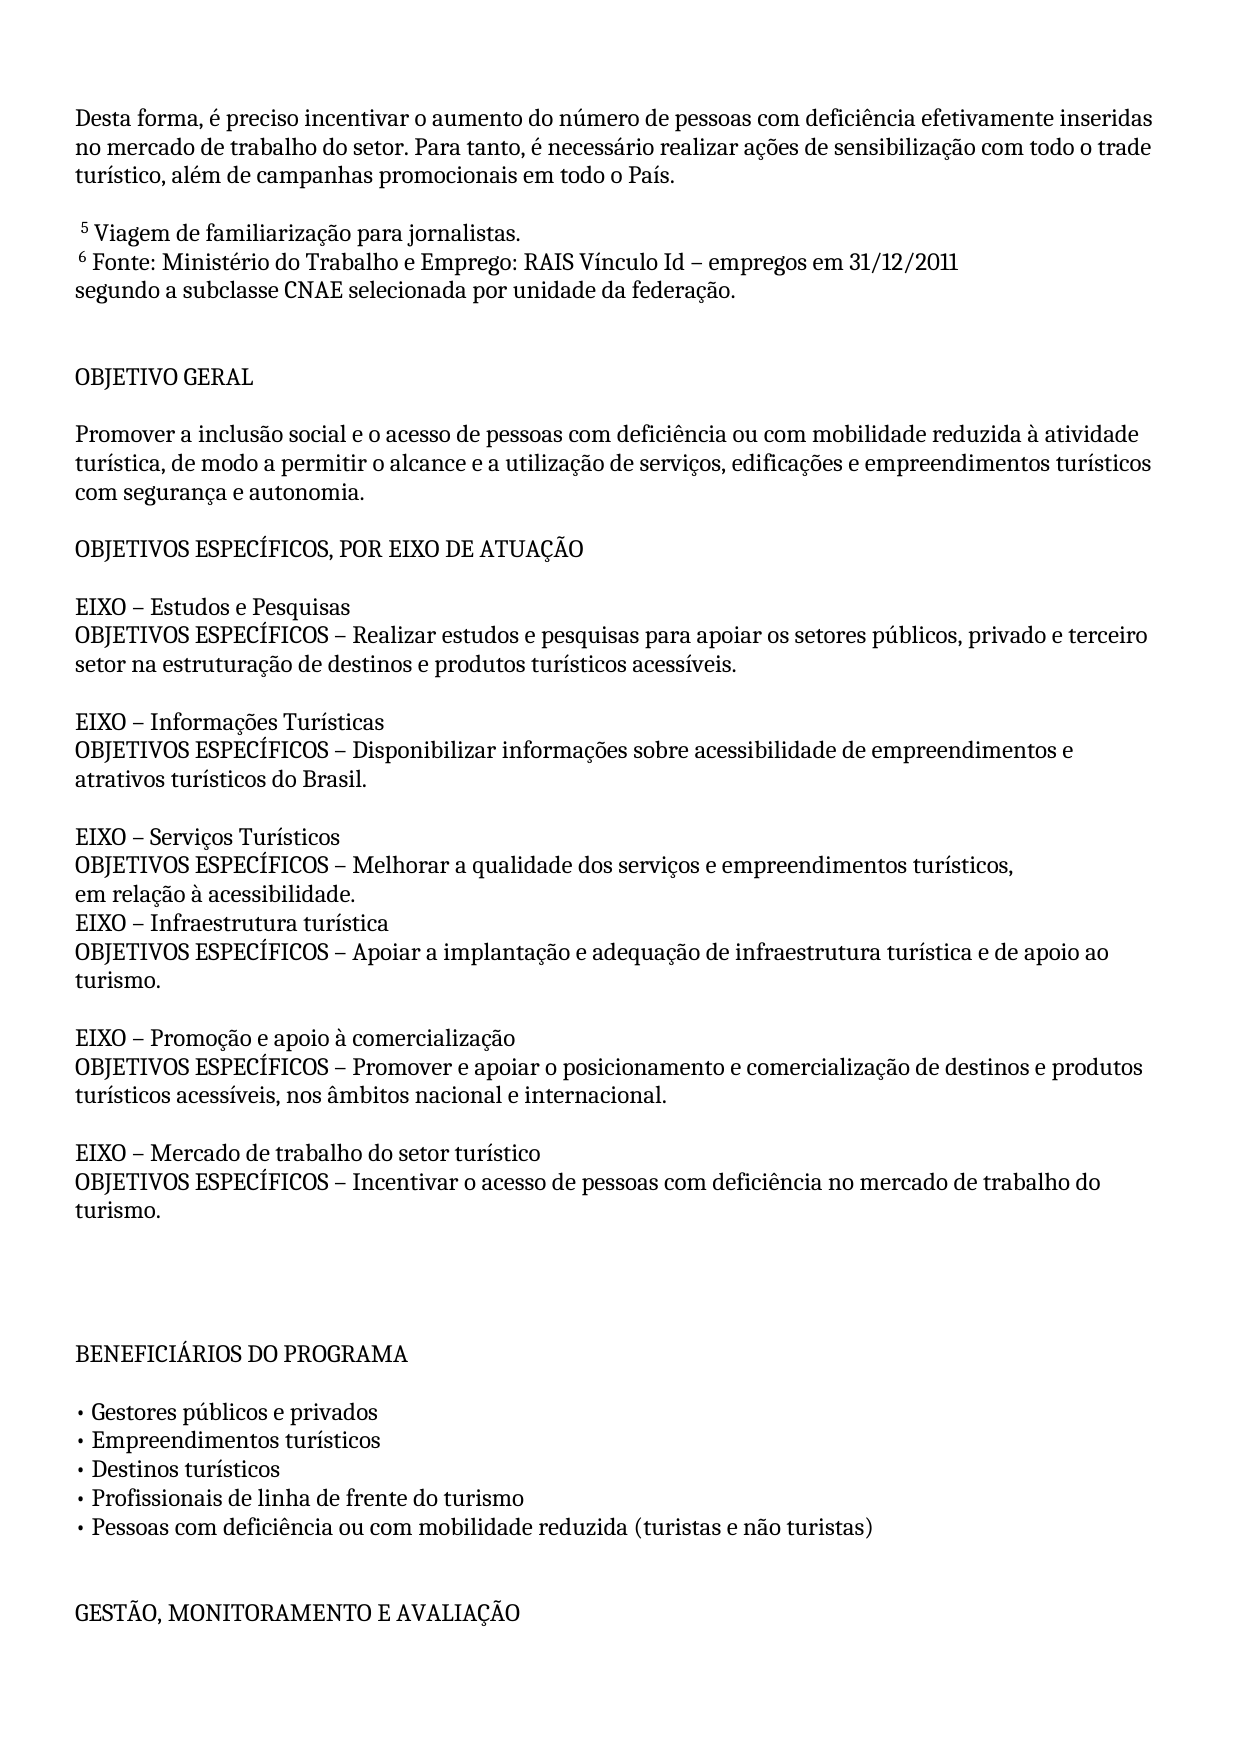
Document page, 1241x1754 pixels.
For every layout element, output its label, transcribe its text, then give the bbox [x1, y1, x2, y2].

text OBJETIVOS ESPECÍFICOS, POR EIXO DE ATUAÇÃO [75, 535, 1165, 564]
text • Profissionais de linha de frente do turismo [75, 1484, 1165, 1512]
text segundo a subclasse CNAE selecionada por unidade da federação. [75, 276, 1165, 305]
text 6 Fonte: Ministério do Trabalho e Emprego: RAIS Vínculo Id – empregos em 31/12/2011 [75, 247, 1165, 276]
text OBJETIVO GERAL [75, 362, 1165, 391]
text objetivos específicos – Melhorar a qualidade dos serviços e empreendimentos turísticos, [75, 851, 1165, 880]
text em relação à acessibilidade. [75, 880, 1165, 909]
text Desta forma, é preciso incentivar o aumento do número de pessoas com deficiência efetivamente inseridas no mercado de trabalho do setor. Para tanto, é necessário realizar ações de sensibilização com todo o trade turístico, além de campanhas promocionais em todo o País. [75, 104, 1165, 190]
text eixo – Infraestrutura turística [75, 909, 1165, 937]
text objetivos específicos – Disponibilizar informações sobre acessibilidade de empreendimentos e atrativos turísticos do Brasil. [75, 736, 1165, 794]
text eixo – Mercado de trabalho do setor turístico [75, 1139, 1165, 1167]
text • Gestores públicos e privados [75, 1397, 1165, 1426]
text BENEFICIÁRIOS DO PROGRAMA [75, 1340, 1165, 1369]
text • Pessoas com deficiência ou com mobilidade reduzida (turistas e não turistas) [75, 1512, 1165, 1541]
text objetivos específicos – Promover e apoiar o posicionamento e comercialização de destinos e produtos turísticos acessíveis, nos âmbitos nacional e internacional. [75, 1052, 1165, 1110]
text GESTÃO, MONITORAMENTO E AVALIAÇÃO [75, 1599, 1165, 1627]
text eixo – Estudos e Pesquisas [75, 592, 1165, 621]
text Promover a inclusão social e o acesso de pessoas com deficiência ou com mobilidade reduzida à atividade turística, de modo a permitir o alcance e a utilização de serviços, edificações e empreendimentos turísticos com segurança e autonomia. [75, 420, 1165, 506]
text objetivos específicos – Realizar estudos e pesquisas para apoiar os setores públicos, privado e terceiro setor na estruturação de destinos e produtos turísticos acessíveis. [75, 621, 1165, 679]
text objetivos específicos – Incentivar o acesso de pessoas com deficiência no mercado de trabalho do turismo. [75, 1167, 1165, 1225]
text eixo – Promoção e apoio à comercialização [75, 1024, 1165, 1052]
text eixo – Serviços Turísticos [75, 822, 1165, 851]
text • Empreendimentos turísticos [75, 1426, 1165, 1455]
text • Destinos turísticos [75, 1455, 1165, 1484]
text 5 Viagem de familiarização para jornalistas. [75, 219, 1165, 247]
text eixo – Informações Turísticas [75, 707, 1165, 736]
text objetivos específicos – Apoiar a implantação e adequação de infraestrutura turística e de apoio ao turismo. [75, 937, 1165, 995]
